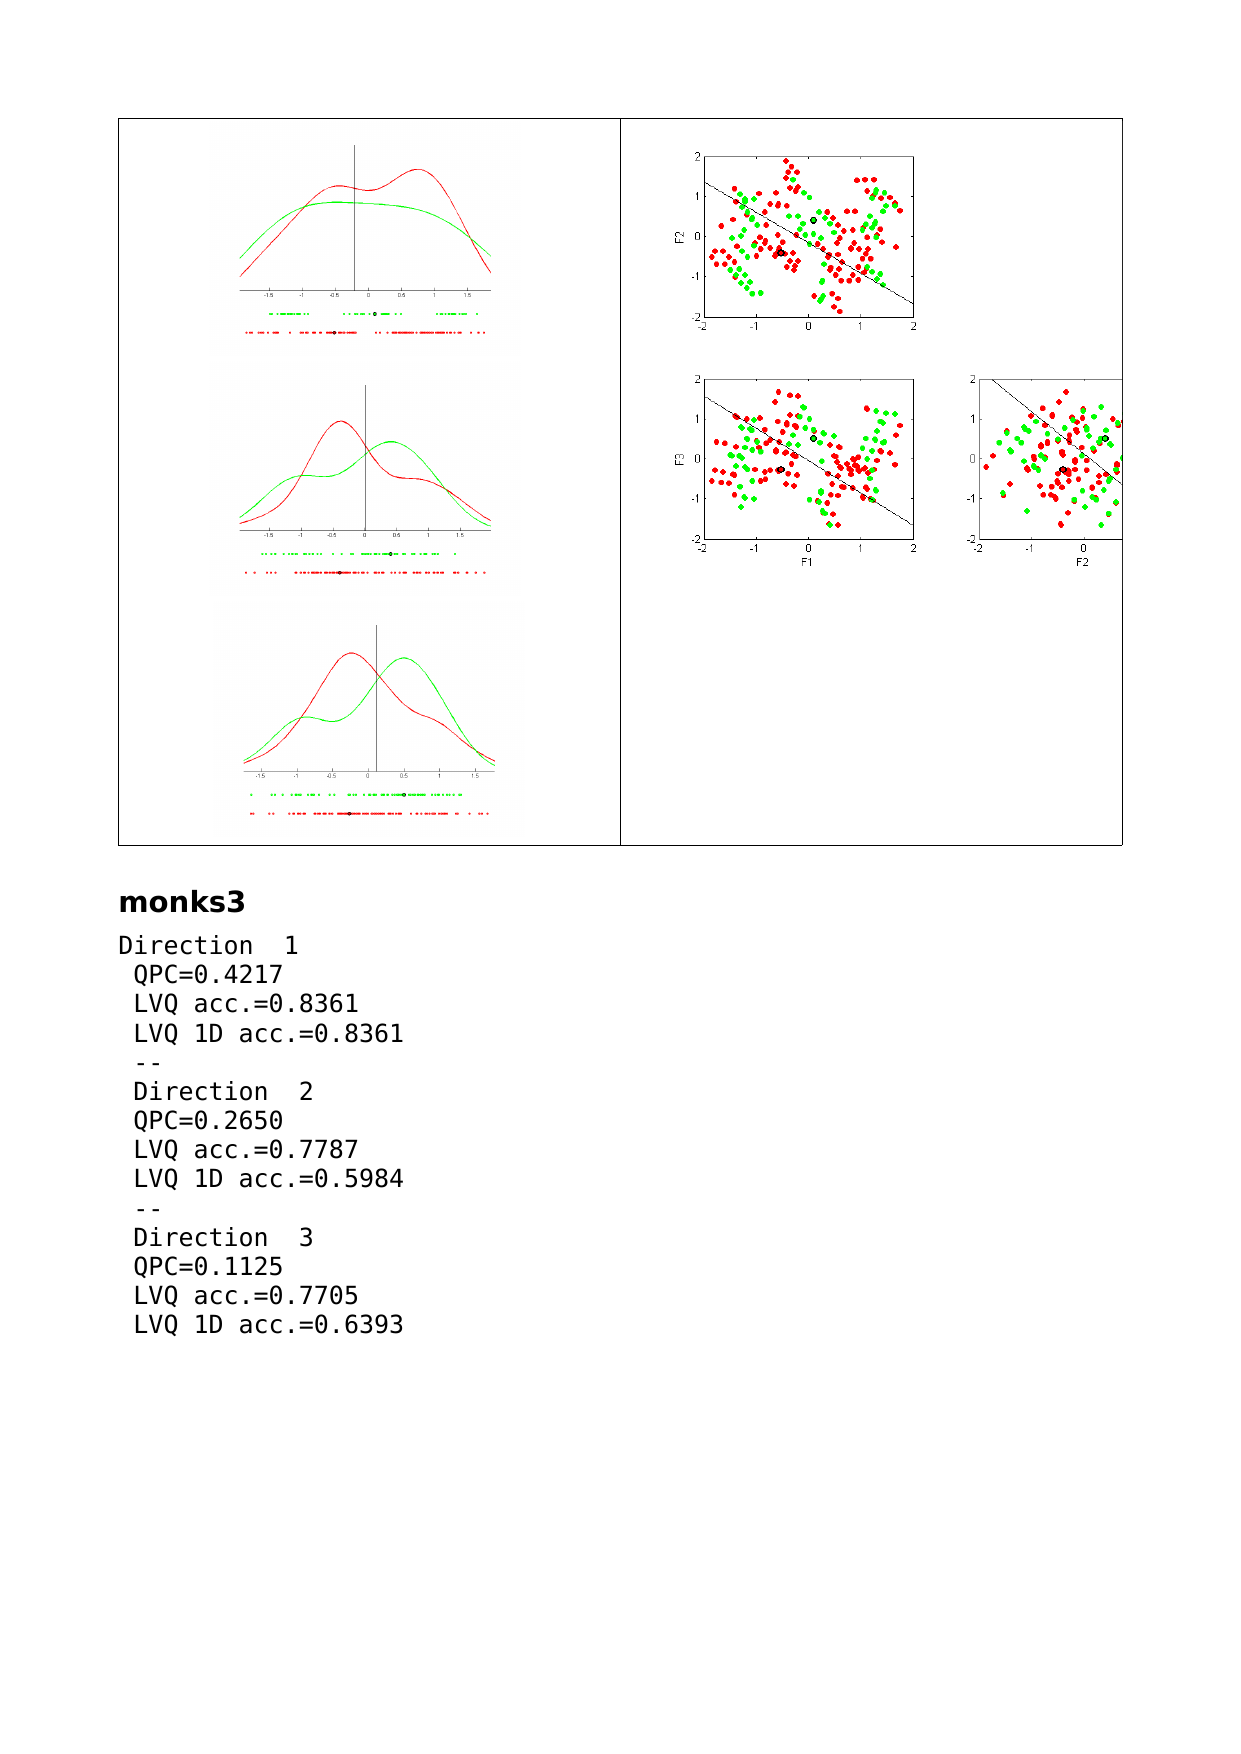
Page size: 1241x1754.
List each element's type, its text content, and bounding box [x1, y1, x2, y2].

table_header [119, 119, 620, 845]
table_header [621, 119, 1122, 845]
picture [208, 121, 522, 356]
picture [622, 121, 1123, 590]
text Direction 1 QPC=0.4217 LVQ acc.=0.8361 LVQ 1D acc.=0.8361 -- Direction 2 QPC=0.2650 LVQ acc.=0.7787 LVQ 1D acc.=0.5984 -- Direction 3 QPC=0.1125 LVQ acc.=0.7705 LVQ 1D acc.=0.6393 [118, 931, 1122, 1340]
picture [208, 361, 522, 596]
picture [212, 601, 526, 837]
subtitle monks3 [118, 885, 1122, 919]
